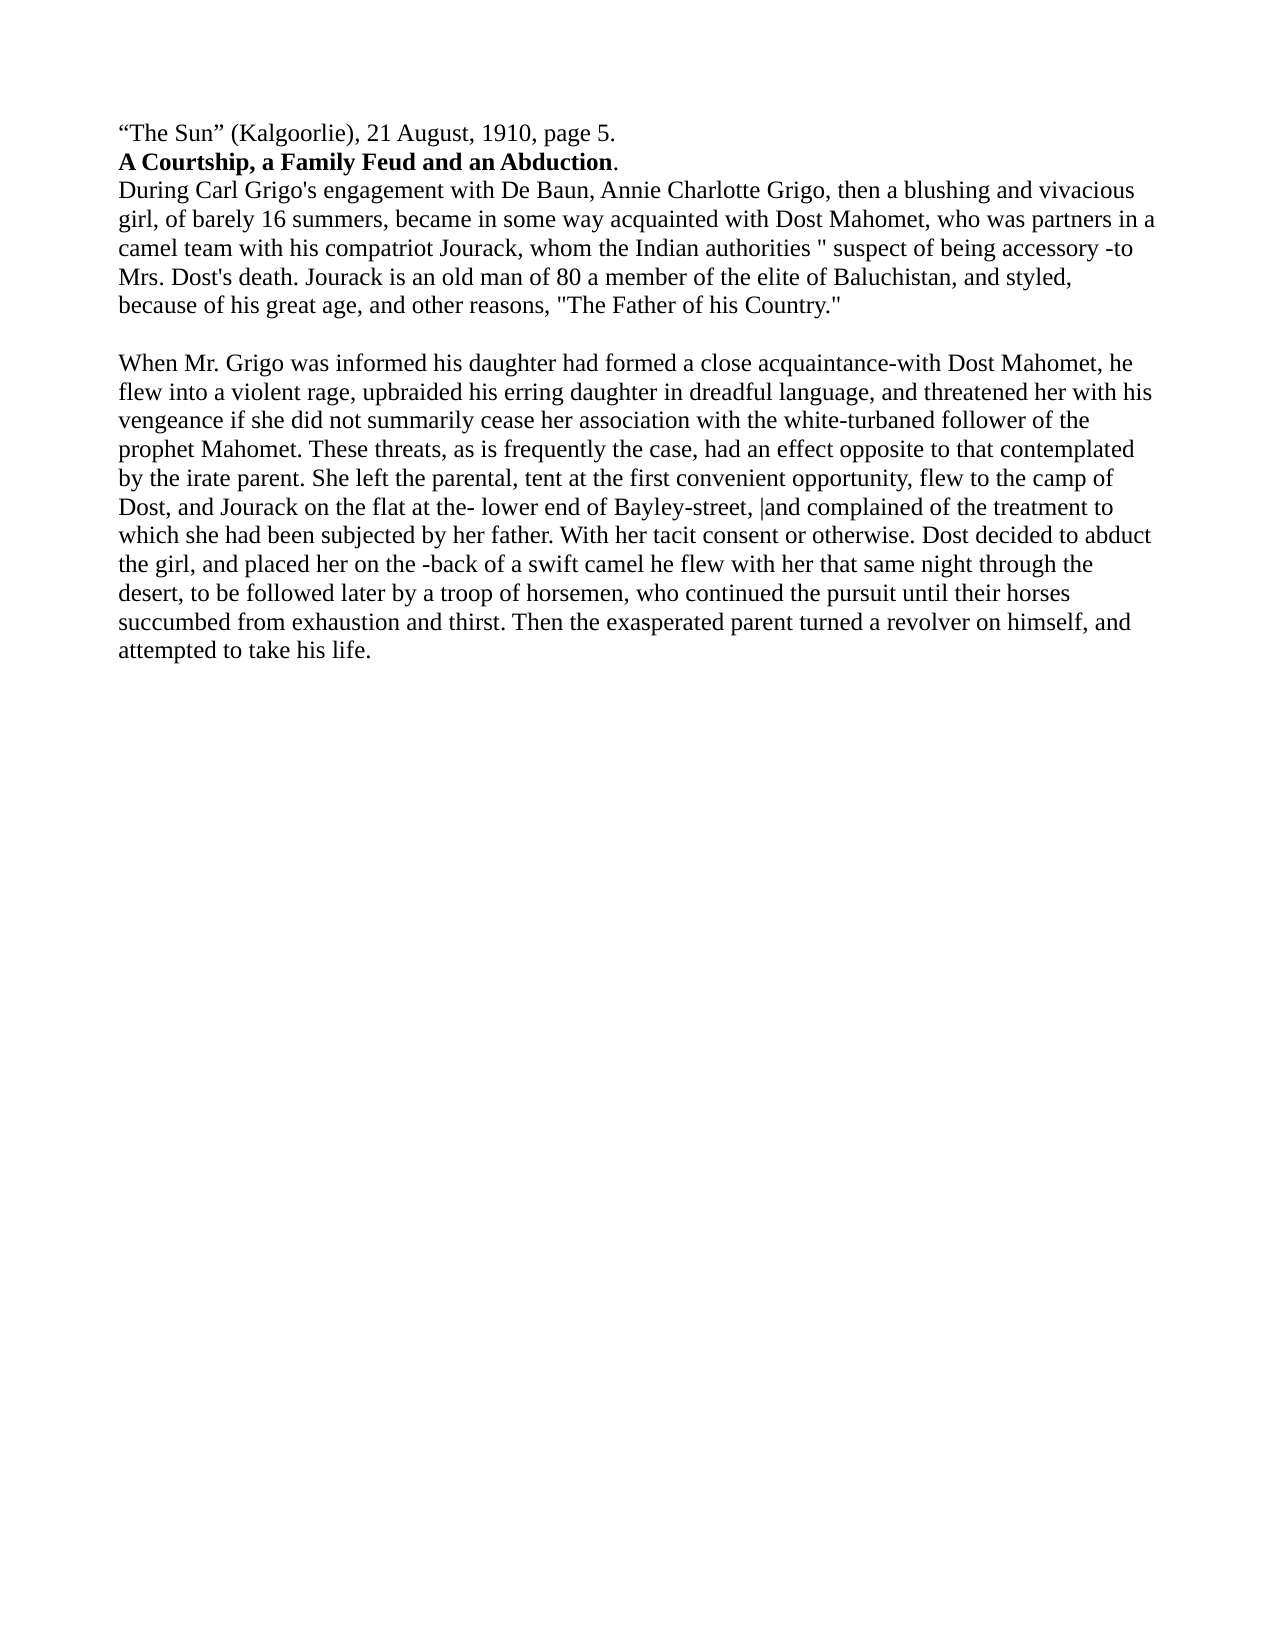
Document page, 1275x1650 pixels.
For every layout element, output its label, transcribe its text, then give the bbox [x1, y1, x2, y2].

text “The Sun” (Kalgoorlie), 21 August, 1910, page 5. [118, 118, 1157, 147]
text When Mr. Grigo was informed his daughter had formed a close acquaintance-with Dost Mahomet, he flew into a violent rage, upbraided his erring daughter in dreadful language, and threatened her with his vengeance if she did not summarily cease her association with the white-turbaned follower of the prophet Mahomet. These threats, as is frequently the case, had an effect opposite to that contemplated by the irate parent. She left the parental, tent at the first convenient opportunity, flew to the camp of Dost, and Jourack on the flat at the- lower end of Bayley-street, |and complained of the treatment to which she had been subjected by her father. With her tacit consent or otherwise. Dost decided to abduct the girl, and placed her on the -back of a swift camel he flew with her that same night through the desert, to be followed later by a troop of horsemen, who continued the pursuit until their horses succumbed from exhaustion and thirst. Then the exasperated parent turned a revolver on himself, and attempted to take his life. [118, 348, 1157, 664]
text A Courtship, a Family Feud and an Abduction. [118, 147, 1157, 176]
text During Carl Grigo's engagement with De Baun, Annie Charlotte Grigo, then a blushing and vivacious girl, of barely 16 summers, became in some way acquainted with Dost Mahomet, who was partners in a camel team with his compatriot Jourack, whom the Indian authorities " suspect of being accessory -to Mrs. Dost's death. Jourack is an old man of 80 a member of the elite of Baluchistan, and styled, because of his great age, and other reasons, "The Father of his Country." [118, 176, 1157, 319]
